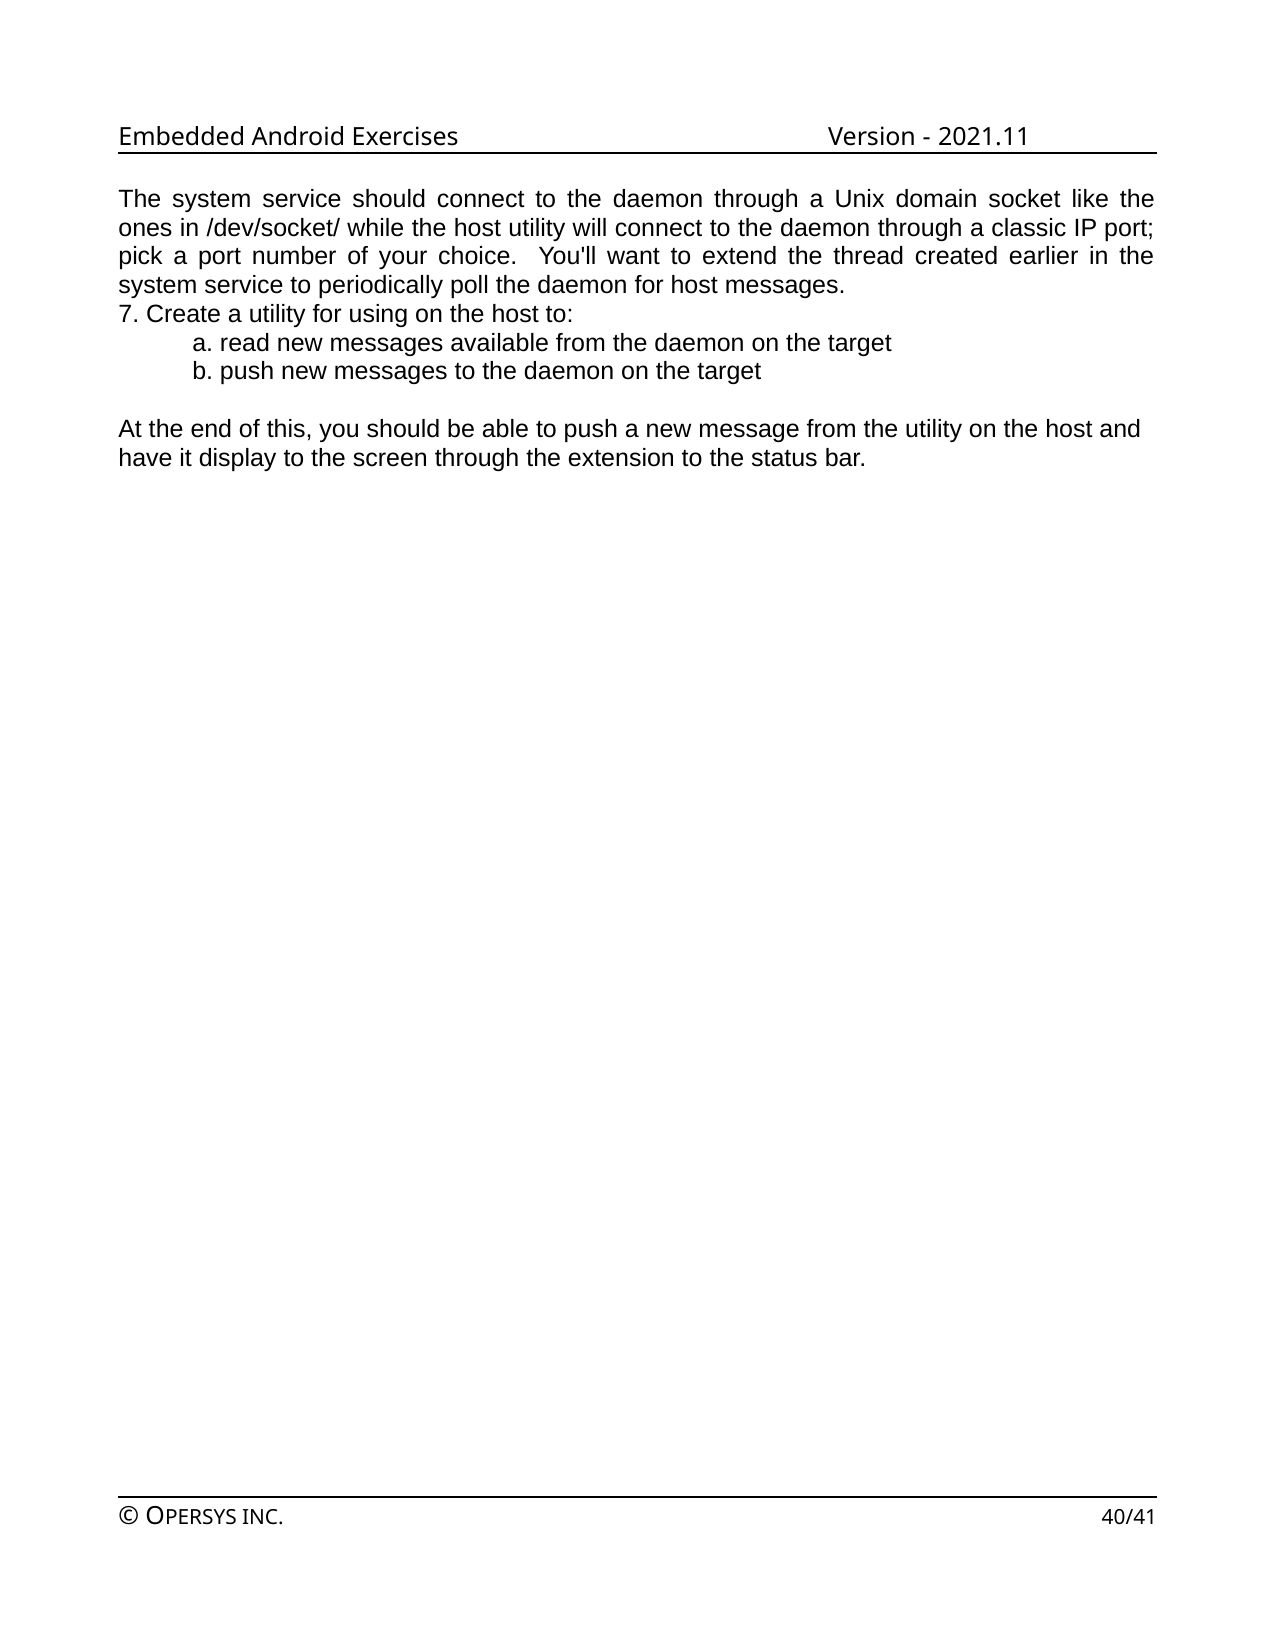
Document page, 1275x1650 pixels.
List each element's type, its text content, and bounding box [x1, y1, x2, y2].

text 7. Create a utility for using on the host to: [118, 299, 1157, 327]
text a. read new messages available from the daemon on the target [192, 327, 1157, 356]
text The system service should connect to the daemon through a Unix domain socket like the ones in /dev/socket/ while the host utility will connect to the daemon through a classic IP port; pick a port number of your choice. You'll want to extend the thread created earlier in the system service to periodically poll the daemon for host messages. [118, 184, 1157, 299]
text b. push new messages to the daemon on the target [192, 356, 1157, 385]
text At the end of this, you should be able to push a new message from the utility on the host and have it display to the screen through the extension to the status bar. [118, 414, 1157, 471]
